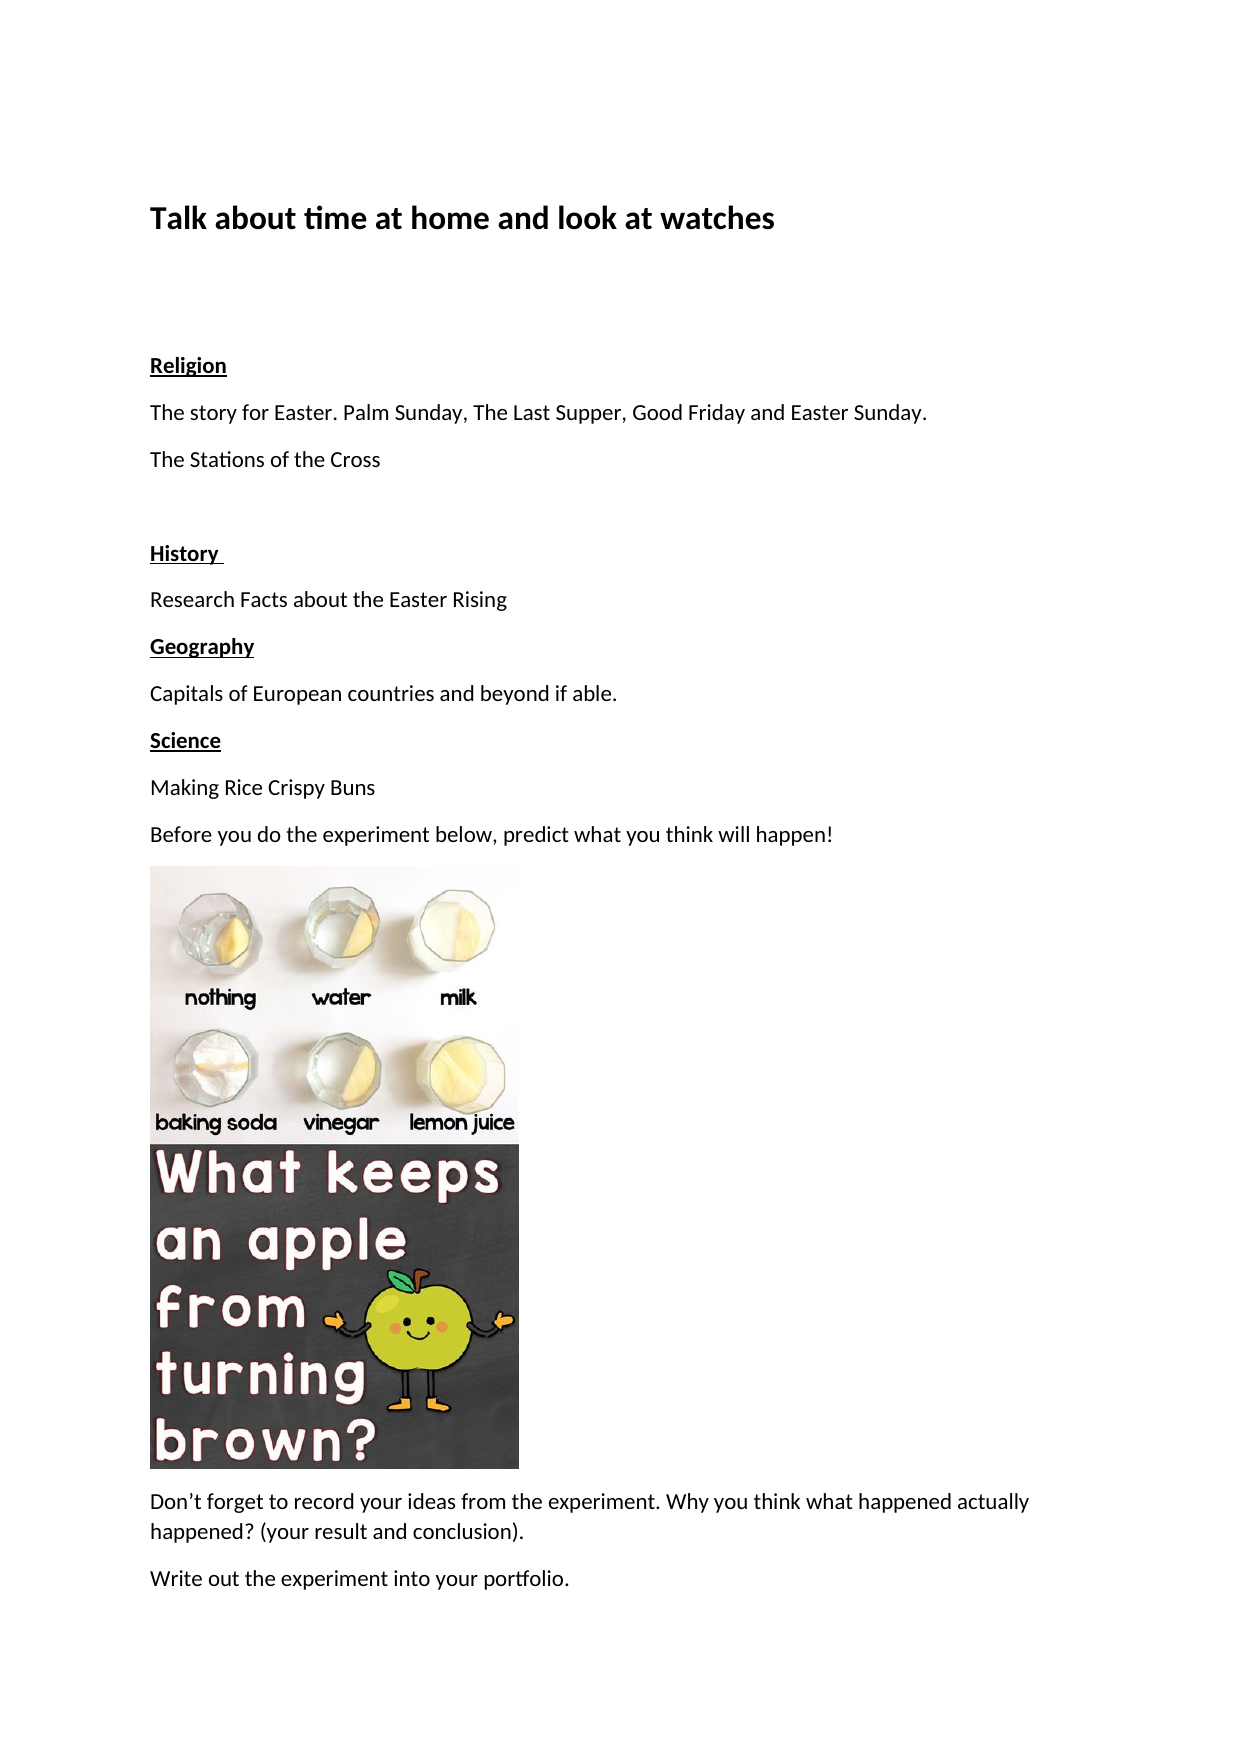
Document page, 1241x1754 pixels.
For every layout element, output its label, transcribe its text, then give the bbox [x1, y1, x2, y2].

text Geography [150, 632, 1090, 661]
text Making Rice Crispy Buns [150, 773, 1090, 801]
text Capitals of European countries and beyond if able. [150, 679, 1090, 707]
picture [150, 866, 519, 1469]
text Religion [150, 351, 1090, 379]
text Research Facts about the Easter Rising [150, 586, 1090, 614]
text Don’t forget to record your ideas from the experiment. Why you think what happened actually happened? (your result and conclusion). [150, 1487, 1090, 1546]
text Talk about time at home and look at watches [150, 197, 1090, 238]
text The Stations of the Cross [150, 445, 1090, 473]
text Science [150, 726, 1090, 754]
text Write out the experiment into your portfolio. [150, 1564, 1090, 1592]
text History [150, 539, 1090, 567]
text Before you do the experiment below, predict what you think will happen! [150, 820, 1090, 848]
text The story for Easter. Palm Sunday, The Last Supper, Good Friday and Easter Sunday. [150, 398, 1090, 426]
